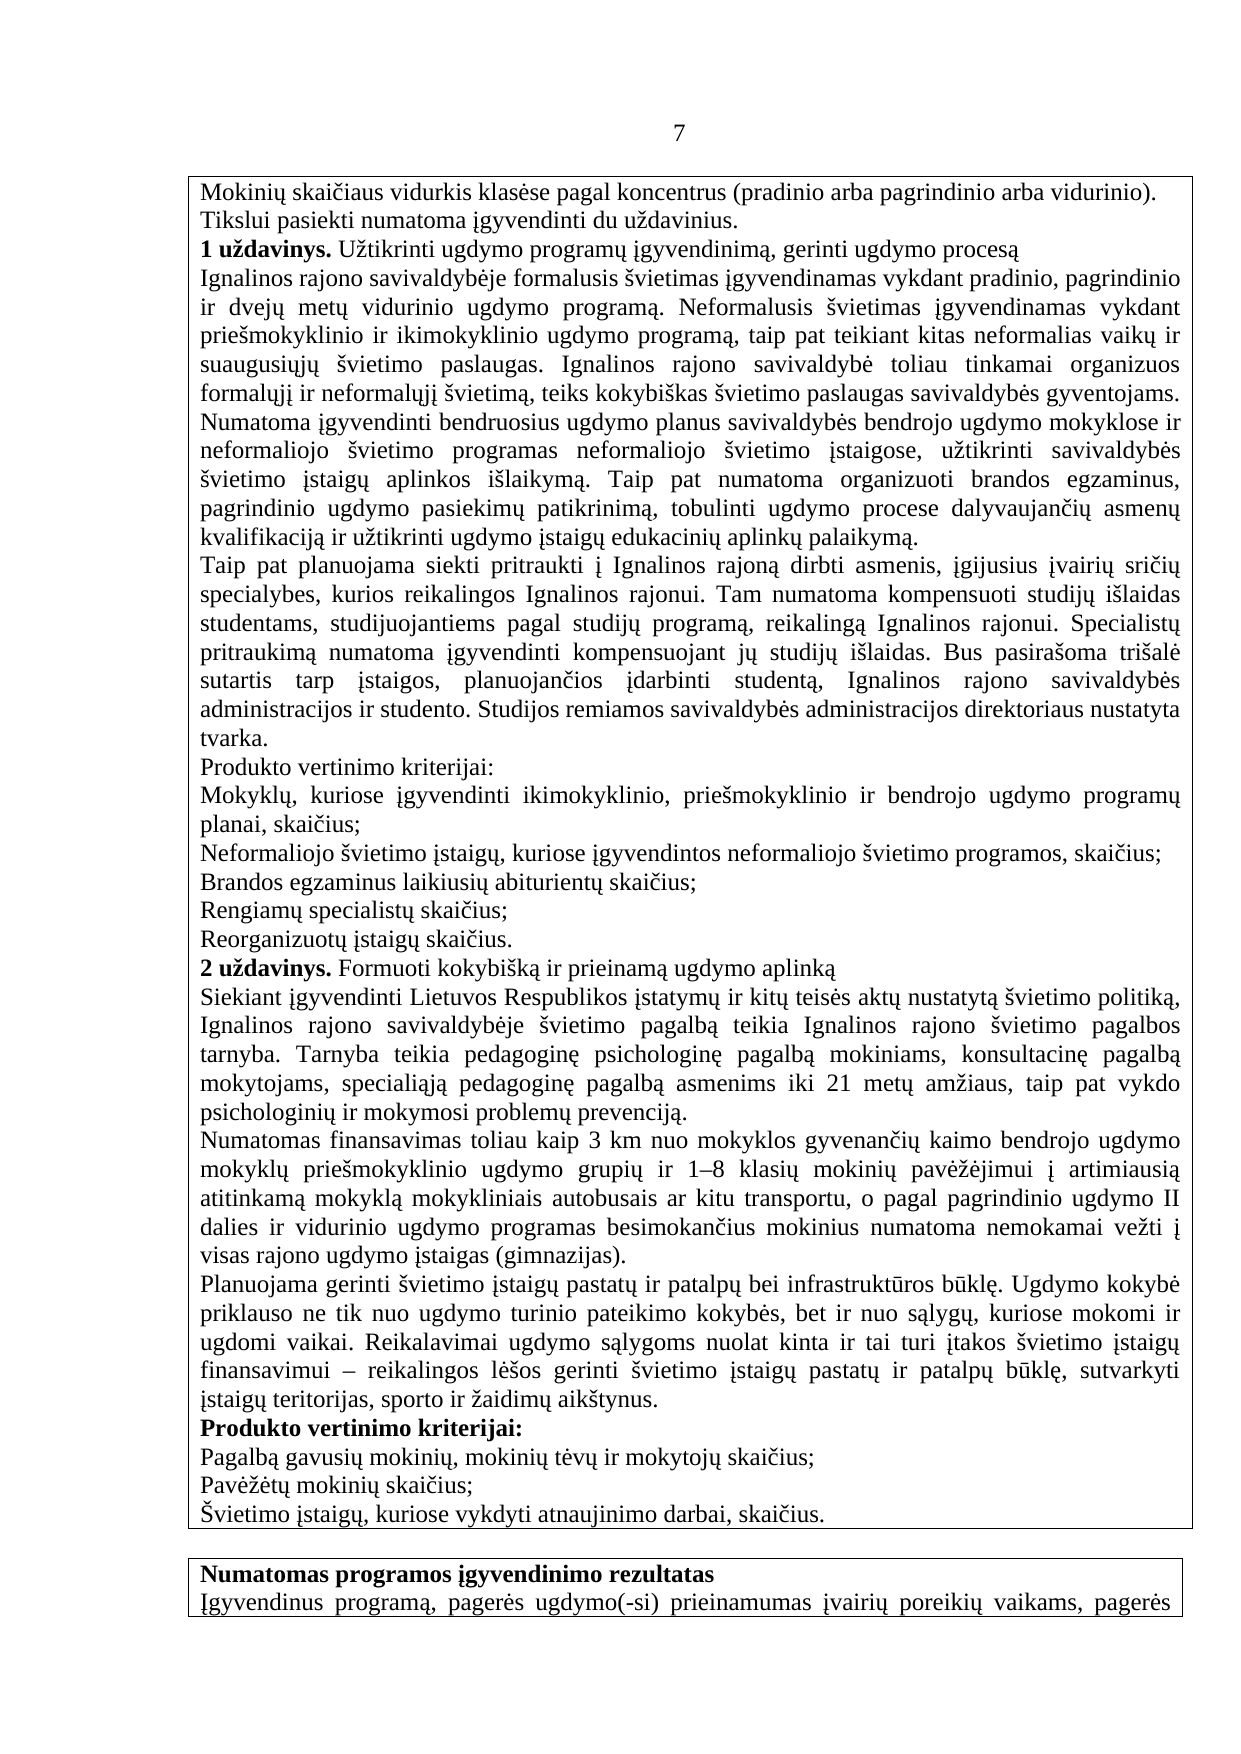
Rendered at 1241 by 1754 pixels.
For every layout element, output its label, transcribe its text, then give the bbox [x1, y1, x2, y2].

table_header Numatomas programos įgyvendinimo rezultatas Įgyvendinus programą, pagerės ugdymo(-si) prieinamumas įvairių poreikių vaikams, pagerės [189, 1559, 1182, 1616]
table_cell Mokinių skaičiaus vidurkis klasėse pagal koncentrus (pradinio arba pagrindinio arba vidurinio). Tikslui pasiekti numatoma įgyvendinti du uždavinius. 1 uždavinys. Užtikrinti ugdymo programų įgyvendinimą, gerinti ugdymo procesą Ignalinos rajono savivaldybėje formalusis švietimas įgyvendinamas vykdant pradinio, pagrindinio ir dvejų metų vidurinio ugdymo programą. Neformalusis švietimas įgyvendinamas vykdant priešmokyklinio ir ikimokyklinio ugdymo programą, taip pat teikiant kitas neformalias vaikų ir suaugusiųjų švietimo paslaugas. Ignalinos rajono savivaldybė toliau tinkamai organizuos formalųjį ir neformalųjį švietimą, teiks kokybiškas švietimo paslaugas savivaldybės gyventojams. Numatoma įgyvendinti bendruosius ugdymo planus savivaldybės bendrojo ugdymo mokyklose ir neformaliojo švietimo programas neformaliojo švietimo įstaigose, užtikrinti savivaldybės švietimo įstaigų aplinkos išlaikymą. Taip pat numatoma organizuoti brandos egzaminus, pagrindinio ugdymo pasiekimų patikrinimą, tobulinti ugdymo procese dalyvaujančių asmenų kvalifikaciją ir užtikrinti ugdymo įstaigų edukacinių aplinkų palaikymą. Taip pat planuojama siekti pritraukti į Ignalinos rajoną dirbti asmenis, įgijusius įvairių sričių specialybes, kurios reikalingos Ignalinos rajonui. Tam numatoma kompensuoti studijų išlaidas studentams, studijuojantiems pagal studijų programą, reikalingą Ignalinos rajonui. Specialistų pritraukimą numatoma įgyvendinti kompensuojant jų studijų išlaidas. Bus pasirašoma trišalė sutartis tarp įstaigos, planuojančios įdarbinti studentą, Ignalinos rajono savivaldybės administracijos ir studento. Studijos remiamos savivaldybės administracijos direktoriaus nustatyta tvarka. Produkto vertinimo kriterijai: Mokyklų, kuriose įgyvendinti ikimokyklinio, priešmokyklinio ir bendrojo ugdymo programų planai, skaičius; Neformaliojo švietimo įstaigų, kuriose įgyvendintos neformaliojo švietimo programos, skaičius; Brandos egzaminus laikiusių abiturientų skaičius; Rengiamų specialistų skaičius; Reorganizuotų įstaigų skaičius. 2 uždavinys. Formuoti kokybišką ir prieinamą ugdymo aplinką Siekiant įgyvendinti Lietuvos Respublikos įstatymų ir kitų teisės aktų nustatytą švietimo politiką, Ignalinos rajono savivaldybėje švietimo pagalbą teikia Ignalinos rajono švietimo pagalbos tarnyba. Tarnyba teikia pedagoginę psichologinę pagalbą mokiniams, konsultacinę pagalbą mokytojams, specialiąją pedagoginę pagalbą asmenims iki 21 metų amžiaus, taip pat vykdo psichologinių ir mokymosi problemų prevenciją. Numatomas finansavimas toliau kaip 3 km nuo mokyklos gyvenančių kaimo bendrojo ugdymo mokyklų priešmokyklinio ugdymo grupių ir 1–8 klasių mokinių pavėžėjimui į artimiausią atitinkamą mokyklą mokykliniais autobusais ar kitu transportu, o pagal pagrindinio ugdymo II dalies ir vidurinio ugdymo programas besimokančius mokinius numatoma nemokamai vežti į visas rajono ugdymo įstaigas (gimnazijas). Planuojama gerinti švietimo įstaigų pastatų ir patalpų bei infrastruktūros būklę. Ugdymo kokybė priklauso ne tik nuo ugdymo turinio pateikimo kokybės, bet ir nuo sąlygų, kuriose mokomi ir ugdomi vaikai. Reikalavimai ugdymo sąlygoms nuolat kinta ir tai turi įtakos švietimo įstaigų finansavimui – reikalingos lėšos gerinti švietimo įstaigų pastatų ir patalpų būklę, sutvarkyti įstaigų teritorijas, sporto ir žaidimų aikštynus. Produkto vertinimo kriterijai: Pagalbą gavusių mokinių, mokinių tėvų ir mokytojų skaičius; Pavėžėtų mokinių skaičius; Švietimo įstaigų, kuriose vykdyti atnaujinimo darbai, skaičius. [189, 177, 1192, 1528]
